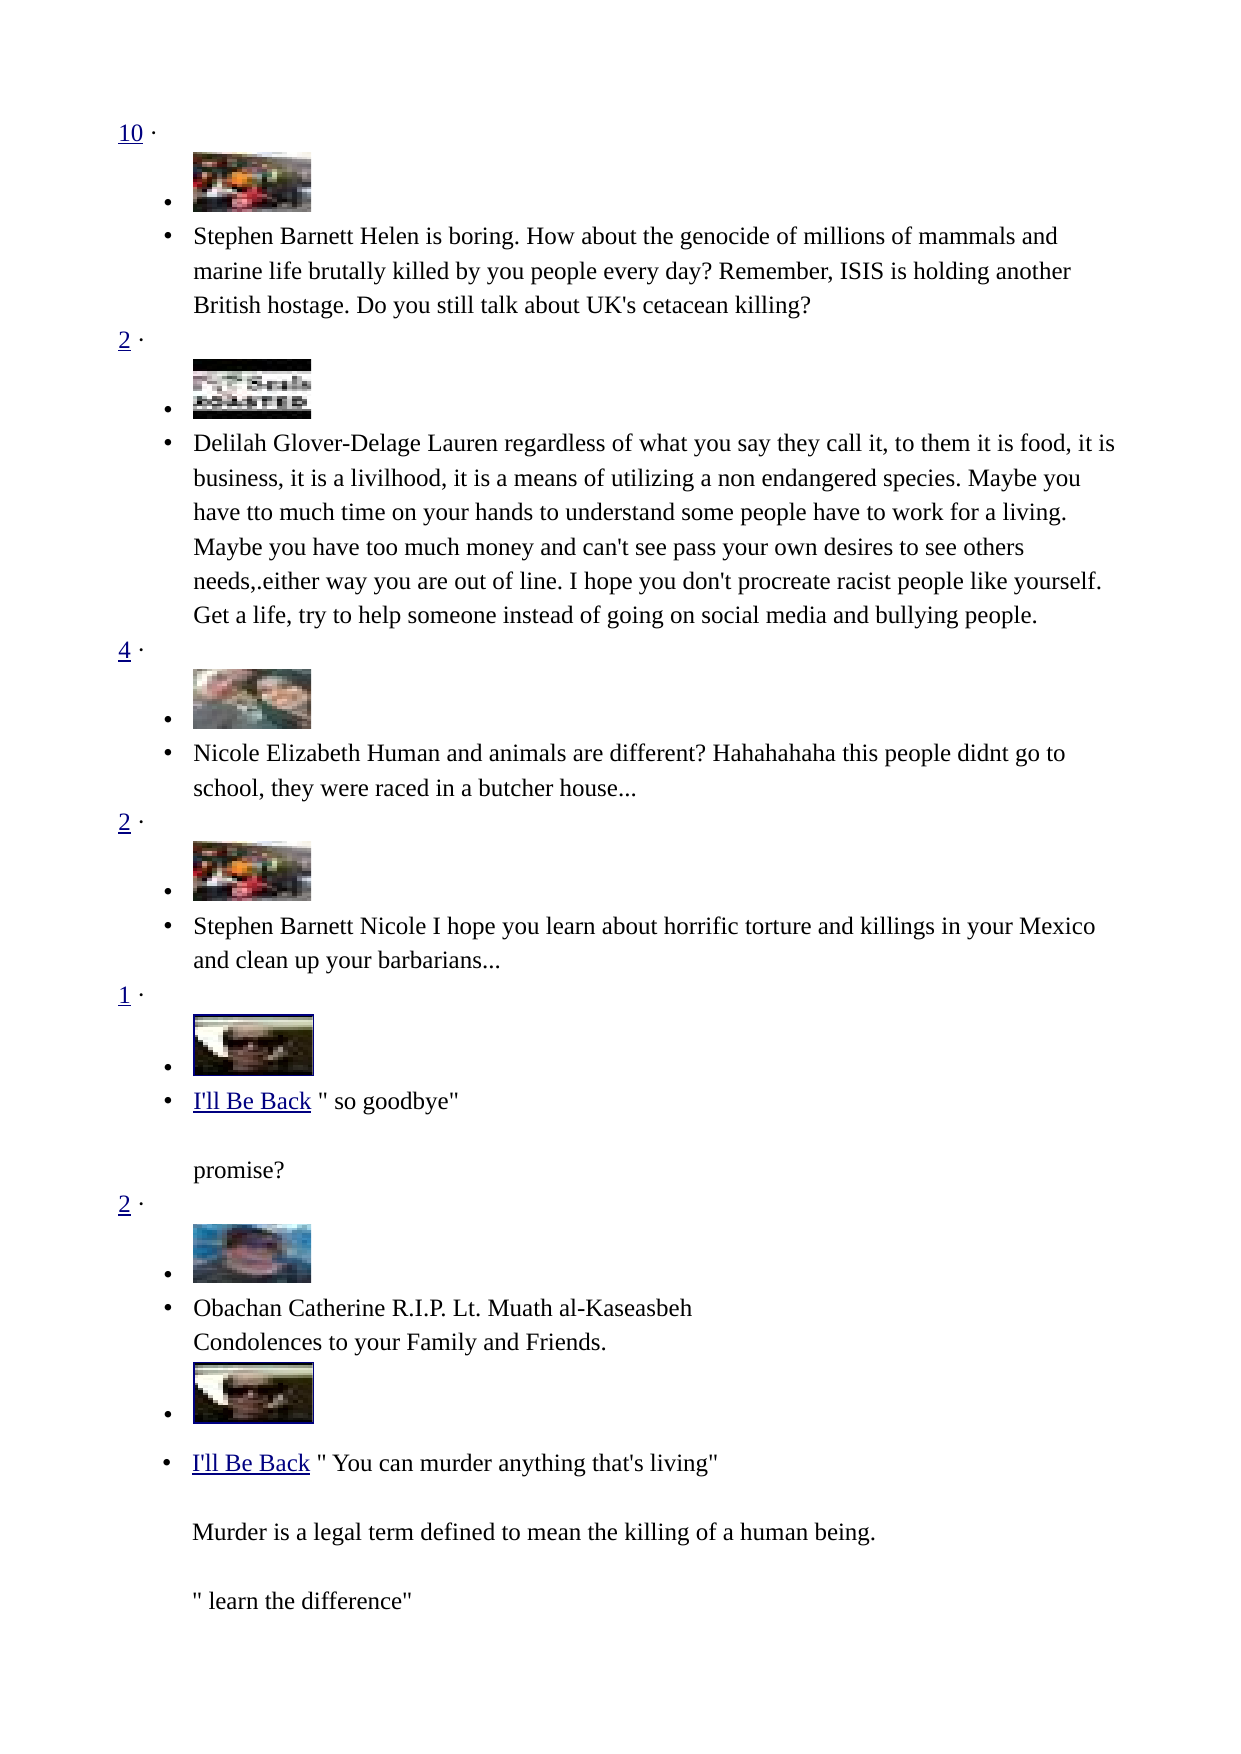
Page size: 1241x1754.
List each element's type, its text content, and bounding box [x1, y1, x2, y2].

picture [195, 1363, 313, 1422]
list Stephen Barnett Helen is boring. How about the genocide of millions of mammals and marine life brutally killed by you people every day? Remember, ISIS is holding another British hostage. Do you still talk about UK's cetacean killing? [164, 221, 1122, 319]
list I'll Be Back " You can murder anything that's living" Murder is a legal term defined to mean the killing of a human being. " learn the difference" [162, 1448, 1122, 1615]
text 10 · [118, 118, 1122, 147]
text 1 · [118, 980, 1122, 1008]
list I'll Be Back " so goodbye" promise? [164, 1086, 1122, 1184]
picture [195, 1016, 313, 1075]
picture [193, 841, 312, 901]
picture [193, 1224, 312, 1283]
text 2 · [118, 1189, 1122, 1218]
picture [193, 152, 312, 212]
text 4 · [118, 635, 1122, 664]
list Delilah Glover-Delage Lauren regardless of what you say they call it, to them it is food, it is business, it is a livilhood, it is a means of utilizing a non endangered species. Maybe you have tto much time on your hands to understand some people have to work for a living. Maybe you have too much money and can't see pass your own desires to see others needs,.either way you are out of line. I hope you don't procreate racist people like yourself. Get a life, try to help someone instead of going on social media and bullying people. [164, 428, 1122, 629]
list Stephen Barnett Nicole I hope you learn about horrific torture and killings in your Mexico and clean up your barbarians... [164, 911, 1122, 974]
text 2 · [118, 807, 1122, 836]
list Obachan Catherine R.I.P. Lt. Muath al-Kaseasbeh Condolences to your Family and Friends. [164, 1293, 1122, 1356]
text 2 · [118, 325, 1122, 354]
picture [193, 669, 312, 729]
picture [193, 359, 312, 419]
list Nicole Elizabeth Human and animals are different? Hahahahaha this people didnt go to school, they were raced in a butcher house... [164, 738, 1122, 802]
